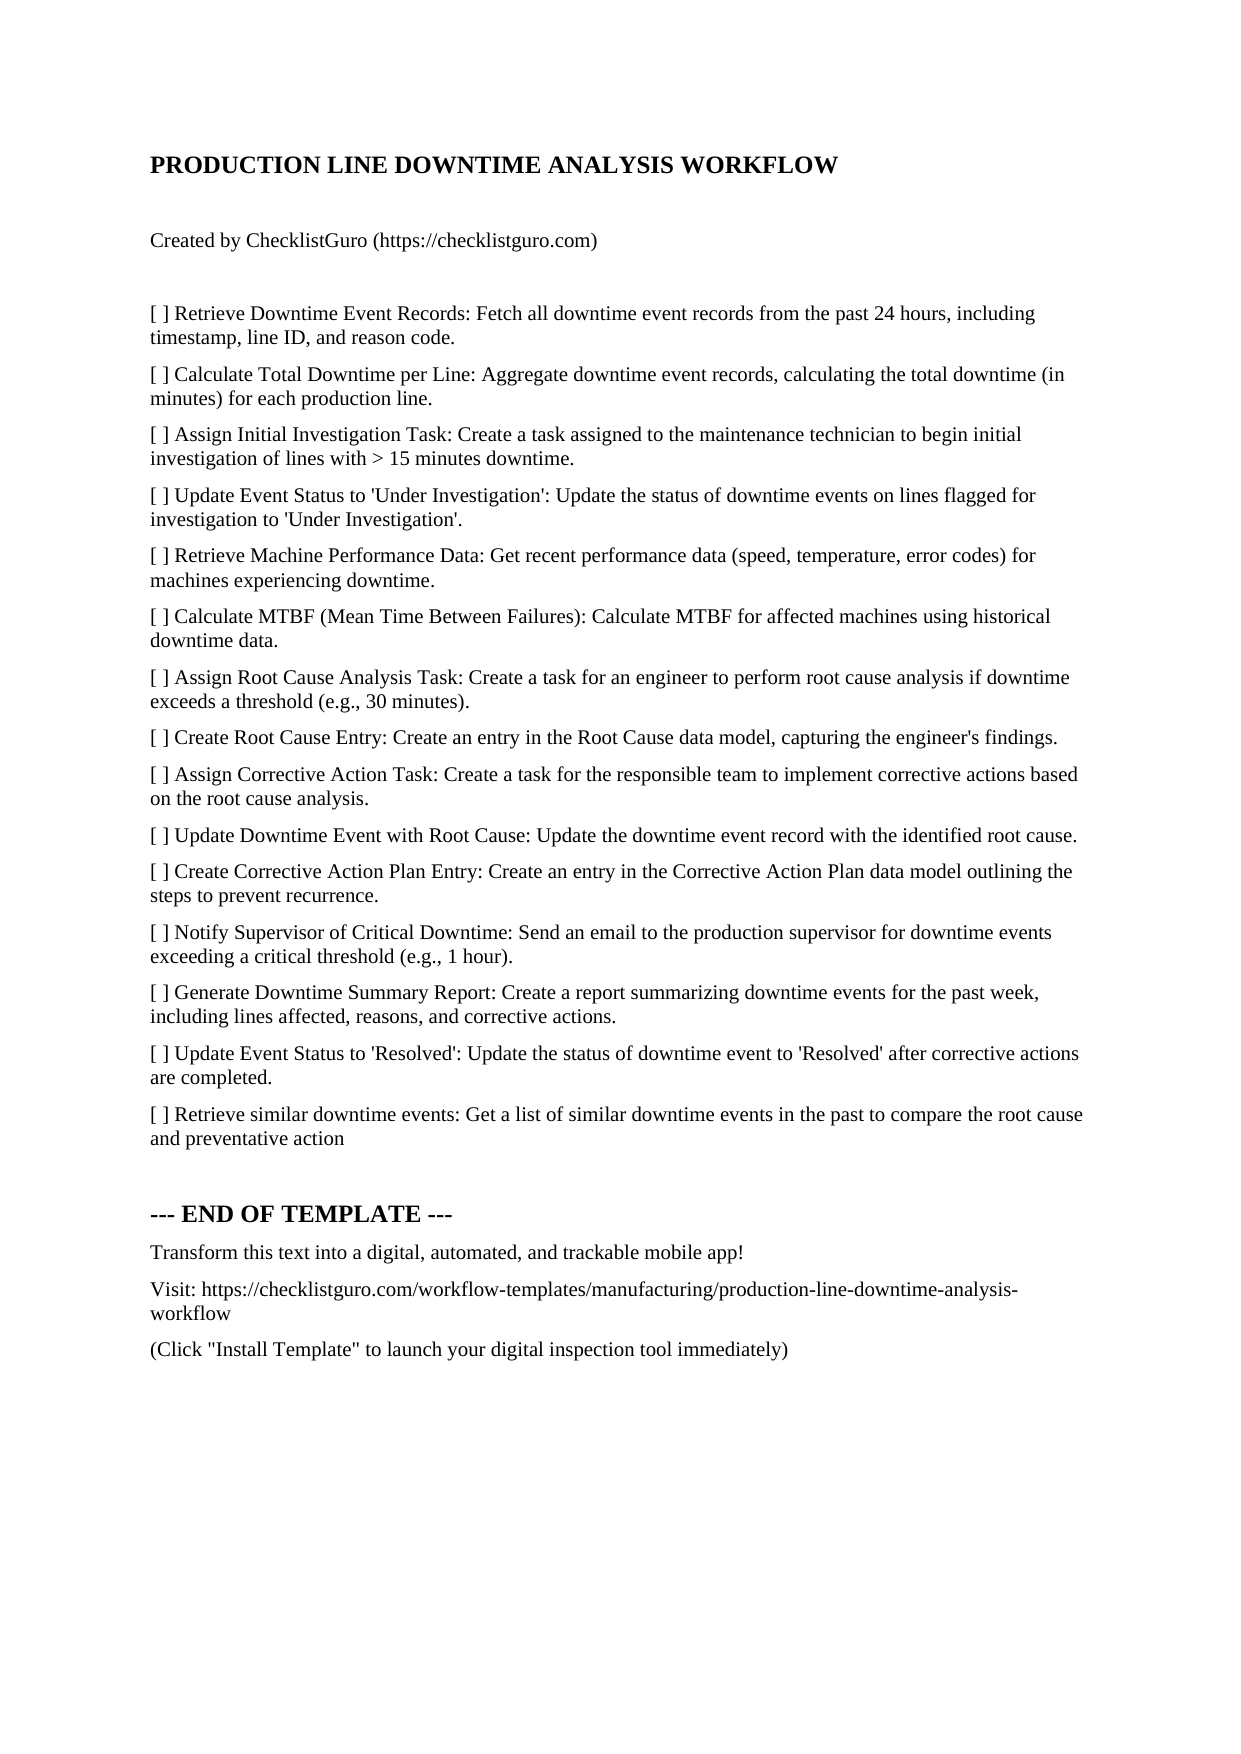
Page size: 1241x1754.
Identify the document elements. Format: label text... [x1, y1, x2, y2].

text [ ] Update Event Status to 'Resolved': Update the status of downtime event to 'Resolved' after corrective actions are completed. [150, 1041, 1090, 1089]
text [ ] Generate Downtime Summary Report: Create a report summarizing downtime events for the past week, including lines affected, reasons, and corrective actions. [150, 980, 1090, 1028]
text --- END OF TEMPLATE --- [150, 1199, 1090, 1227]
text [ ] Assign Initial Investigation Task: Create a task assigned to the maintenance technician to begin initial investigation of lines with > 15 minutes downtime. [150, 422, 1090, 470]
text [ ] Retrieve similar downtime events: Get a list of similar downtime events in the past to compare the root cause and preventative action [150, 1102, 1090, 1150]
text [ ] Update Event Status to 'Under Investigation': Update the status of downtime events on lines flagged for investigation to 'Under Investigation'. [150, 483, 1090, 531]
text [ ] Assign Corrective Action Task: Create a task for the responsible team to implement corrective actions based on the root cause analysis. [150, 762, 1090, 810]
text [ ] Retrieve Machine Performance Data: Get recent performance data (speed, temperature, error codes) for machines experiencing downtime. [150, 543, 1090, 592]
text [ ] Create Corrective Action Plan Entry: Create an entry in the Corrective Action Plan data model outlining the steps to prevent recurrence. [150, 859, 1090, 907]
text (Click "Install Template" to launch your digital inspection tool immediately) [150, 1337, 1090, 1361]
text [ ] Assign Root Cause Analysis Task: Create a task for an engineer to perform root cause analysis if downtime exceeds a threshold (e.g., 30 minutes). [150, 665, 1090, 713]
text [ ] Create Root Cause Entry: Create an entry in the Root Cause data model, capturing the engineer's findings. [150, 725, 1090, 749]
text PRODUCTION LINE DOWNTIME ANALYSIS WORKFLOW [150, 150, 1090, 179]
text [ ] Notify Supervisor of Critical Downtime: Send an email to the production supervisor for downtime events exceeding a critical threshold (e.g., 1 hour). [150, 920, 1090, 968]
text Created by ChecklistGuro (https://checklistguro.com) [150, 228, 1090, 252]
text Transform this text into a digital, automated, and trackable mobile app! [150, 1240, 1090, 1264]
text [ ] Retrieve Downtime Event Records: Fetch all downtime event records from the past 24 hours, including timestamp, line ID, and reason code. [150, 301, 1090, 349]
text [ ] Calculate Total Downtime per Line: Aggregate downtime event records, calculating the total downtime (in minutes) for each production line. [150, 362, 1090, 410]
text Visit: https://checklistguro.com/workflow-templates/manufacturing/production-line-downtime-analysis-workflow [150, 1277, 1090, 1325]
text [ ] Calculate MTBF (Mean Time Between Failures): Calculate MTBF for affected machines using historical downtime data. [150, 604, 1090, 652]
text [ ] Update Downtime Event with Root Cause: Update the downtime event record with the identified root cause. [150, 822, 1090, 847]
